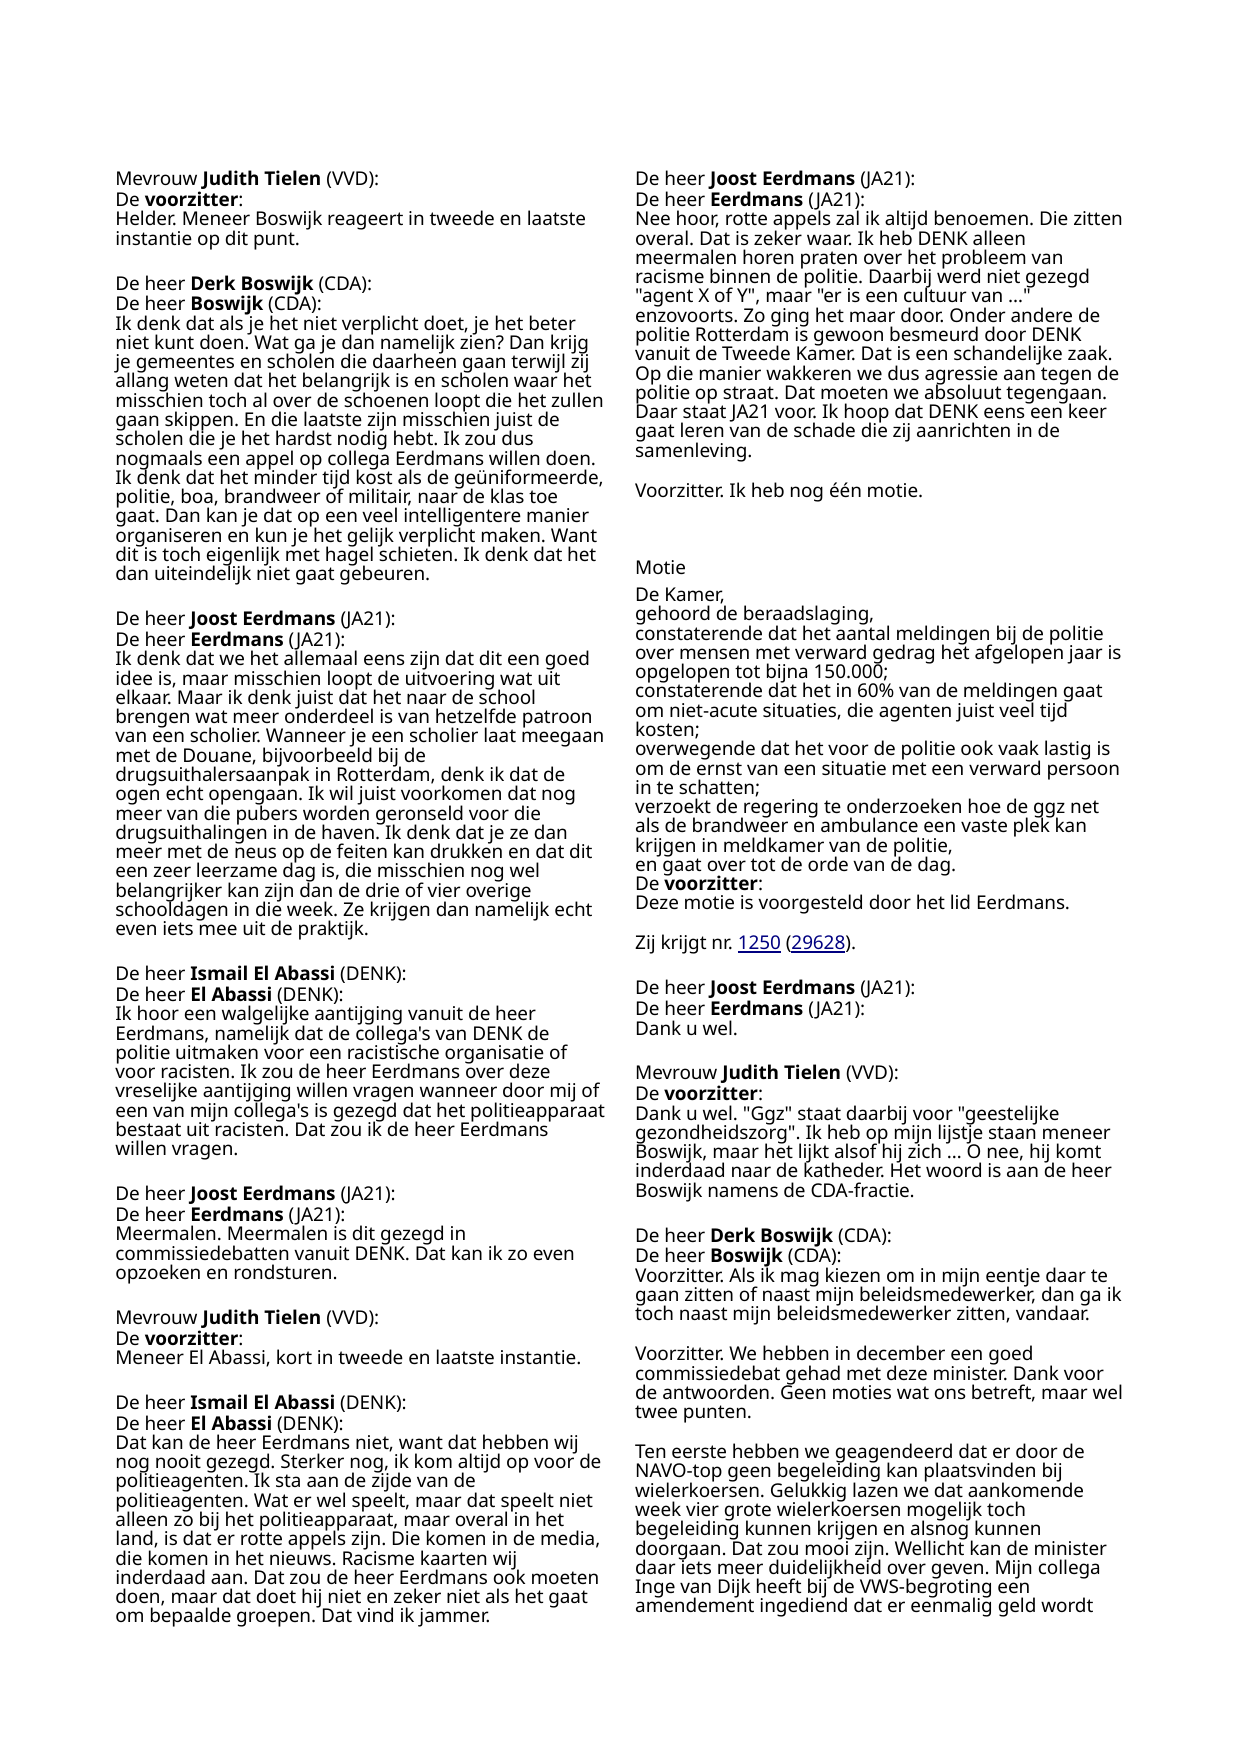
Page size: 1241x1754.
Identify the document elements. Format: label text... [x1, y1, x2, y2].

text De heer Joost Eerdmans (JA21): [635, 165, 1125, 191]
text De heer Boswijk (CDA): [635, 1247, 1125, 1267]
text De heer Ismail El Abassi (DENK): [115, 960, 605, 986]
text Meneer El Abassi, kort in tweede en laatste instantie. [115, 1349, 605, 1368]
text Mevrouw Judith Tielen (VVD): [115, 1304, 605, 1329]
text De heer Eerdmans (JA21): [115, 1206, 605, 1225]
text Voorzitter. We hebben in december een goed commissiedebat gehad met deze minister. Dank voor de antwoorden. Geen moties wat ons betreft, maar wel twee punten. [635, 1345, 1125, 1422]
text en gaat over tot de orde van de dag. [635, 856, 1125, 875]
text Dank u wel. "Ggz" staat daarbij voor "geestelijke gezondheidszorg". Ik heb op mijn lijstje staan meneer Boswijk, maar het lijkt alsof hij zich … O nee, hij komt inderdaad naar de katheder. Het woord is aan de heer Boswijk namens de CDA-fractie. [635, 1104, 1125, 1201]
text Meermalen. Meermalen is dit gezegd in commissiedebatten vanuit DENK. Dat kan ik zo even opzoeken en rondsturen. [115, 1225, 605, 1283]
text Dat kan de heer Eerdmans niet, want dat hebben wij nog nooit gezegd. Sterker nog, ik kom altijd op voor de politieagenten. Ik sta aan de zijde van de politieagenten. Wat er wel speelt, maar dat speelt niet alleen zo bij het politieapparaat, maar overal in het land, is dat er rotte appels zijn. Die komen in de media, die komen in het nieuws. Racisme kaarten wij inderdaad aan. Dat zou de heer Eerdmans ook moeten doen, maar dat doet hij niet en zeker niet als het gaat om bepaalde groepen. Dat vind ik jammer. [115, 1434, 605, 1627]
text De heer Joost Eerdmans (JA21): [635, 974, 1125, 1000]
text De voorzitter: [635, 875, 1125, 894]
text Ten eerste hebben we geagendeerd dat er door de NAVO-top geen begeleiding kan plaatsvinden bij wielerkoersen. Gelukkig lazen we dat aankomende week vier grote wielerkoersen mogelijk toch begeleiding kunnen krijgen en alsnog kunnen doorgaan. Dat zou mooi zijn. Wellicht kan de minister daar iets meer duidelijkheid over geven. Mijn collega Inge van Dijk heeft bij de VWS-begroting een amendement ingediend dat er eenmalig geld wordt [635, 1443, 1125, 1617]
text De heer Boswijk (CDA): [115, 295, 605, 315]
text De heer Eerdmans (JA21): [115, 631, 605, 650]
text De heer El Abassi (DENK): [115, 986, 605, 1005]
text De heer Derk Boswijk (CDA): [635, 1222, 1125, 1247]
text De Kamer, [635, 586, 1125, 605]
text Voorzitter. Als ik mag kiezen om in mijn eentje daar te gaan zitten of naast mijn beleidsmedewerker, dan ga ik toch naast mijn beleidsmedewerker zitten, vandaar. [635, 1267, 1125, 1324]
text Ik hoor een walgelijke aantijging vanuit de heer Eerdmans, namelijk dat de collega's van DENK de politie uitmaken voor een racistische organisatie of voor racisten. Ik zou de heer Eerdmans over deze vreselijke aantijging willen vragen wanneer door mij of een van mijn collega's is gezegd dat het politieapparaat bestaat uit racisten. Dat zou ik de heer Eerdmans willen vragen. [115, 1005, 605, 1159]
text De voorzitter: [115, 1329, 605, 1349]
text Helder. Meneer Boswijk reageert in tweede en laatste instantie op dit punt. [115, 210, 605, 249]
text De voorzitter: [115, 191, 605, 210]
text De heer El Abassi (DENK): [115, 1415, 605, 1434]
text Mevrouw Judith Tielen (VVD): [635, 1059, 1125, 1085]
text Voorzitter. Ik heb nog één motie. [635, 482, 1125, 501]
text Zij krijgt nr. 1250 (29628). [635, 934, 1125, 954]
text De heer Joost Eerdmans (JA21): [115, 1180, 605, 1206]
text Dank u wel. [635, 1019, 1125, 1039]
text Deze motie is voorgesteld door het lid Eerdmans. [635, 894, 1125, 914]
text Nee hoor, rotte appels zal ik altijd benoemen. Die zitten overal. Dat is zeker waar. Ik heb DENK alleen meermalen horen praten over het probleem van racisme binnen de politie. Daarbij werd niet gezegd "agent X of Y", maar "er is een cultuur van …" enzovoorts. Zo ging het maar door. Onder andere de politie Rotterdam is gewoon besmeurd door DENK vanuit de Tweede Kamer. Dat is een schandelijke zaak. Op die manier wakkeren we dus agressie aan tegen de politie op straat. Dat moeten we absoluut tegengaan. Daar staat JA21 voor. Ik hoop dat DENK eens een keer gaat leren van de schade die zij aanrichten in de samenleving. [635, 210, 1125, 461]
text constaterende dat het aantal meldingen bij de politie over mensen met verward gedrag het afgelopen jaar is opgelopen tot bijna 150.000; [635, 624, 1125, 682]
text constaterende dat het in 60% van de meldingen gaat om niet-acute situaties, die agenten juist veel tijd kosten; [635, 682, 1125, 740]
text Motie [635, 554, 1125, 580]
text Mevrouw Judith Tielen (VVD): [115, 165, 605, 191]
text De heer Ismail El Abassi (DENK): [115, 1389, 605, 1415]
text De heer Joost Eerdmans (JA21): [115, 605, 605, 631]
text Ik denk dat we het allemaal eens zijn dat dit een goed idee is, maar misschien loopt de uitvoering wat uit elkaar. Maar ik denk juist dat het naar de school brengen wat meer onderdeel is van hetzelfde patroon van een scholier. Wanneer je een scholier laat meegaan met de Douane, bijvoorbeeld bij de drugsuithalersaanpak in Rotterdam, denk ik dat de ogen echt opengaan. Ik wil juist voorkomen dat nog meer van die pubers worden geronseld voor die drugsuithalingen in de haven. Ik denk dat je ze dan meer met de neus op de feiten kan drukken en dat dit een zeer leerzame dag is, die misschien nog wel belangrijker kan zijn dan de drie of vier overige schooldagen in die week. Ze krijgen dan namelijk echt even iets mee uit de praktijk. [115, 650, 605, 939]
text De voorzitter: [635, 1085, 1125, 1104]
text De heer Eerdmans (JA21): [635, 191, 1125, 210]
text overwegende dat het voor de politie ook vaak lastig is om de ernst van een situatie met een verward persoon in te schatten; [635, 740, 1125, 798]
text De heer Eerdmans (JA21): [635, 1000, 1125, 1019]
text gehoord de beraadslaging, [635, 605, 1125, 624]
text verzoekt de regering te onderzoeken hoe de ggz net als de brandweer en ambulance een vaste plek kan krijgen in meldkamer van de politie, [635, 798, 1125, 856]
text Ik denk dat als je het niet verplicht doet, je het beter niet kunt doen. Wat ga je dan namelijk zien? Dan krijg je gemeentes en scholen die daarheen gaan terwijl zij allang weten dat het belangrijk is en scholen waar het misschien toch al over de schoenen loopt die het zullen gaan skippen. En die laatste zijn misschien juist de scholen die je het hardst nodig hebt. Ik zou dus nogmaals een appel op collega Eerdmans willen doen. Ik denk dat het minder tijd kost als de geüniformeerde, politie, boa, brandweer of militair, naar de klas toe gaat. Dan kan je dat op een veel intelligentere manier organiseren en kun je het gelijk verplicht maken. Want dit is toch eigenlijk met hagel schieten. Ik denk dat het dan uiteindelijk niet gaat gebeuren. [115, 315, 605, 584]
text De heer Derk Boswijk (CDA): [115, 270, 605, 295]
